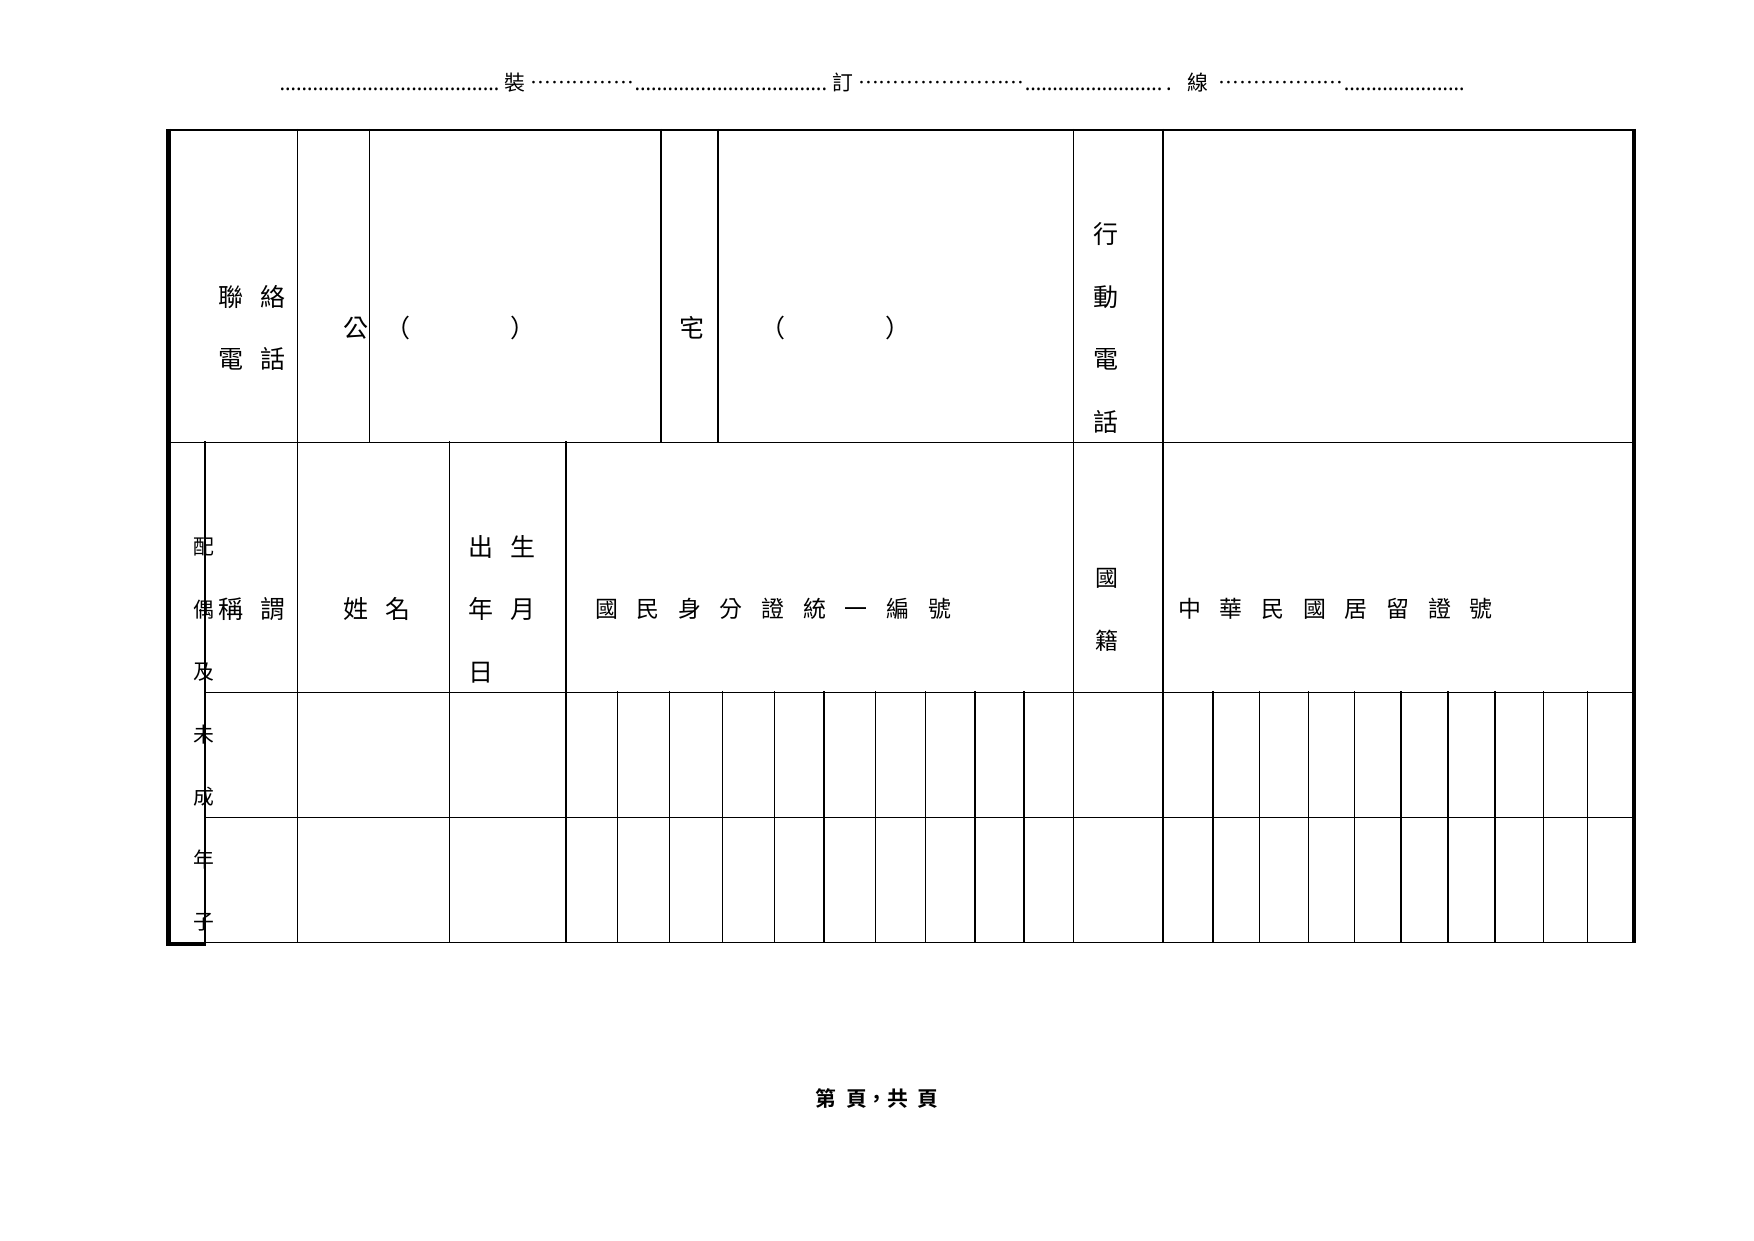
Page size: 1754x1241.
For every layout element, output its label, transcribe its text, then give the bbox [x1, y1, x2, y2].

table_cell [1260, 693, 1308, 816]
table_cell [1309, 818, 1354, 941]
table_cell 國民身分證統一編號 [567, 443, 1073, 691]
table_cell 公 [298, 131, 369, 441]
table_cell [1214, 693, 1259, 816]
table_cell [976, 693, 1023, 816]
table_cell [1355, 818, 1400, 941]
table_cell [1588, 693, 1632, 816]
table_cell [450, 818, 565, 941]
table_cell [1402, 818, 1447, 941]
table_cell 姓名 [298, 443, 449, 691]
table_cell [1449, 693, 1494, 816]
table_cell 中華民國居留證號 [1164, 443, 1632, 691]
table_cell [1588, 818, 1632, 941]
table_cell [876, 818, 925, 941]
table_cell 聯絡電話 [171, 131, 297, 441]
table_cell [825, 693, 875, 816]
table_cell [876, 693, 925, 816]
table_cell 配偶及未成年子女 [171, 443, 204, 941]
table_cell （ ） [370, 131, 660, 441]
table_cell [1164, 693, 1212, 816]
table_cell [1496, 818, 1543, 941]
table_cell [723, 693, 774, 816]
table_cell [206, 818, 297, 941]
table_cell [298, 693, 449, 816]
table_cell [670, 818, 722, 941]
table_cell [926, 693, 974, 816]
table_cell [1164, 818, 1212, 941]
table_cell [206, 693, 297, 816]
table_cell [1402, 693, 1447, 816]
table_cell 出生 年月日 [450, 443, 565, 691]
table_cell [775, 818, 823, 941]
table_cell [1309, 693, 1354, 816]
table_cell [775, 693, 823, 816]
table_cell [1164, 131, 1632, 441]
table_cell [1214, 818, 1259, 941]
table_cell [1544, 693, 1587, 816]
table_cell [1074, 818, 1162, 941]
table_cell [723, 818, 774, 941]
table_cell [618, 818, 669, 941]
table_cell [450, 693, 565, 816]
table_cell [567, 818, 617, 941]
table_cell [1355, 693, 1400, 816]
table_cell [1449, 818, 1494, 941]
table_cell [926, 818, 974, 941]
table_cell [1074, 693, 1162, 816]
table_cell （ ） [719, 131, 1073, 441]
table_cell [1025, 818, 1073, 941]
table_cell [618, 693, 669, 816]
table_cell [825, 818, 875, 941]
table_cell [670, 693, 722, 816]
table_cell [567, 693, 617, 816]
table_cell [298, 818, 449, 941]
table_cell 宅 [662, 131, 717, 441]
table_cell [1025, 693, 1073, 816]
table_cell [1260, 818, 1308, 941]
table_cell 行動 電話 [1074, 131, 1162, 441]
table_cell 國籍 [1074, 443, 1162, 691]
table_cell [1496, 693, 1543, 816]
table_cell 稱謂 [206, 443, 297, 691]
table_cell [1544, 818, 1587, 941]
table_cell [976, 818, 1023, 941]
